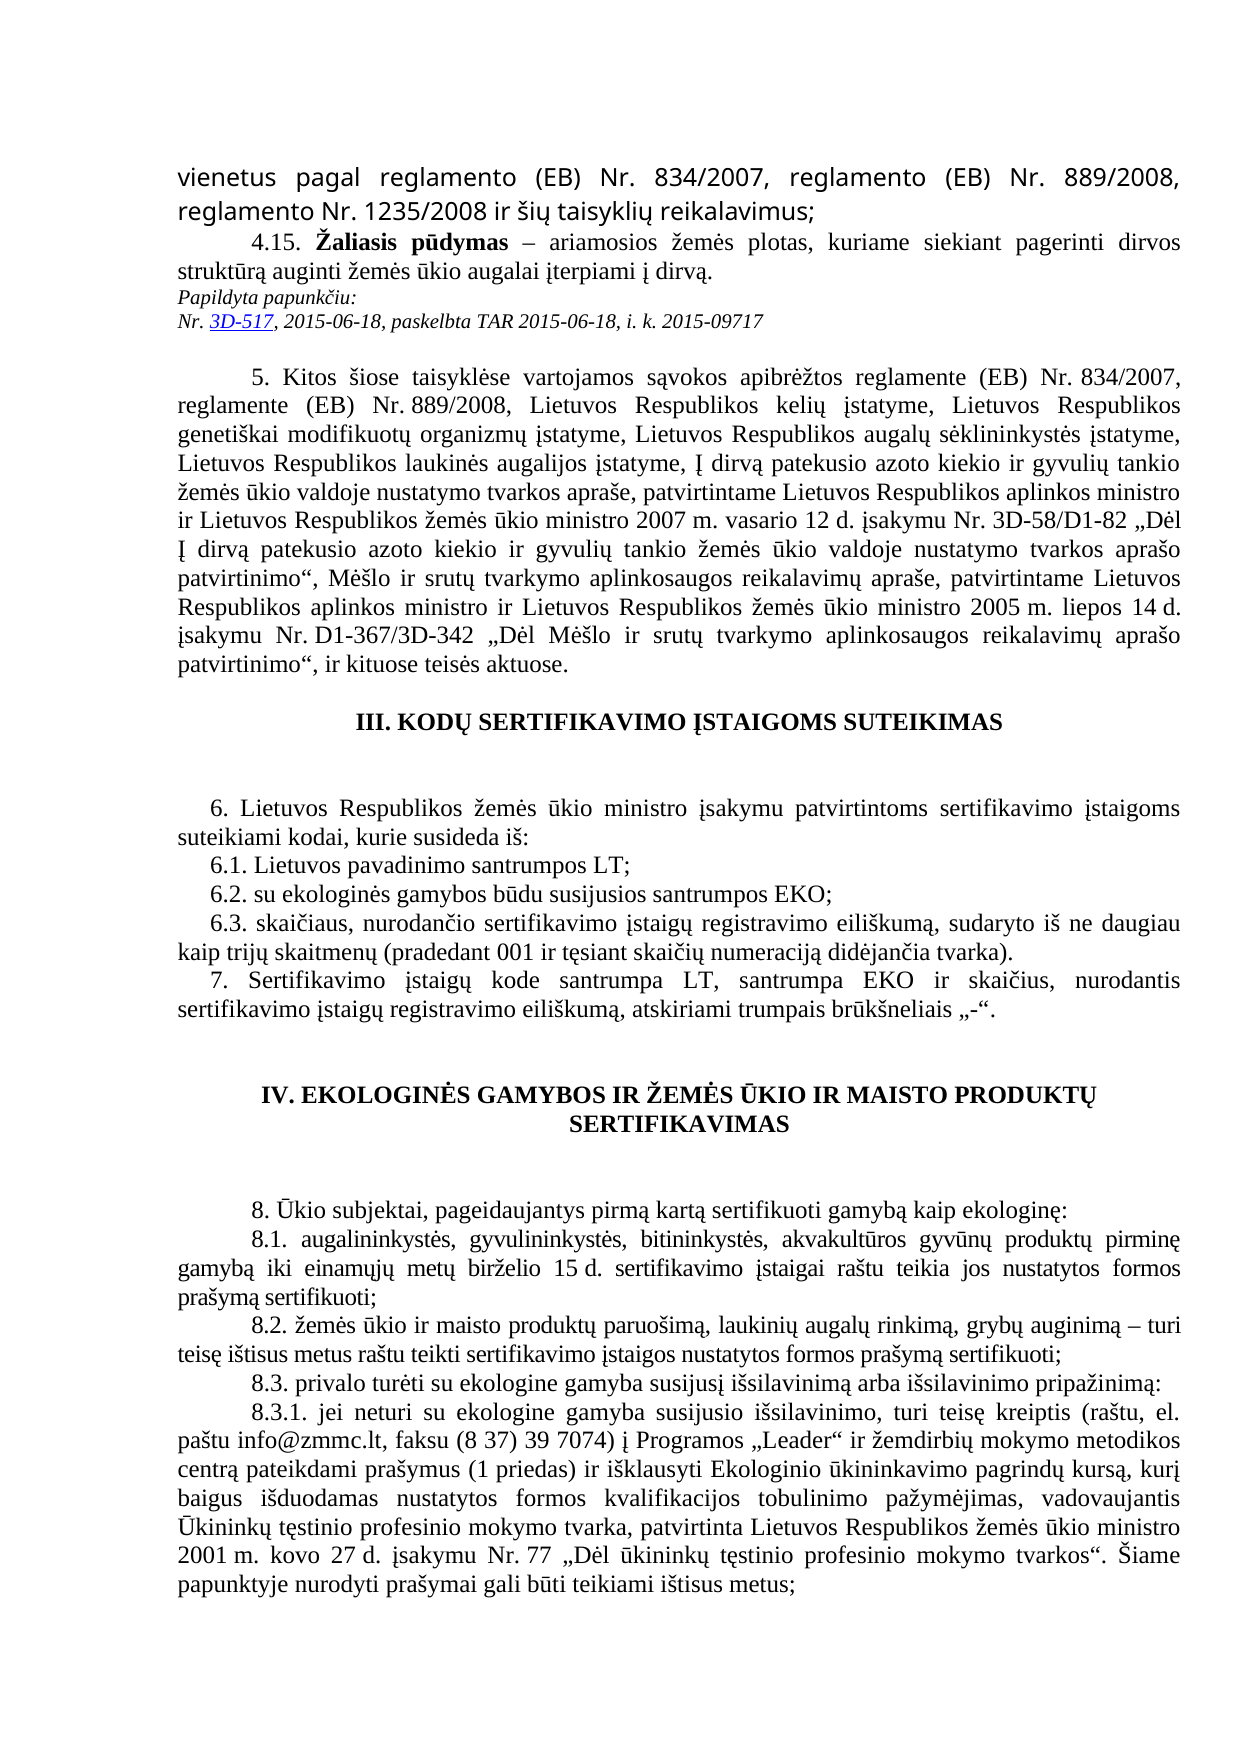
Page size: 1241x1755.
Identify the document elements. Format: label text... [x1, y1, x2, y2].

text IV. EKOLOGINĖS GAMYBOS IR ŽEMĖS ŪKIO IR MAISTO PRODUKTŲ SERTIFIKAVIMAS [177, 1081, 1181, 1138]
text 7. Sertifikavimo įstaigų kode santrumpa LT, santrumpa EKO ir skaičius, nurodantis sertifikavimo įstaigų registravimo eiliškumą, atskiriami trumpais brūkšneliais „-“. [177, 966, 1181, 1023]
text 6.3. skaičiaus, nurodančio sertifikavimo įstaigų registravimo eiliškumą, sudaryto iš ne daugiau kaip trijų skaitmenų (pradedant 001 ir tęsiant skaičių numeraciją didėjančia tvarka). [177, 908, 1181, 966]
text 8.2. žemės ūkio ir maisto produktų paruošimą, laukinių augalų rinkimą, grybų auginimą – turi teisę ištisus metus raštu teikti sertifikavimo įstaigos nustatytos formos prašymą sertifikuoti; [177, 1311, 1181, 1368]
text Papildyta papunkčiu: [177, 285, 1181, 309]
text III. KODŲ SERTIFIKAVIMO ĮSTAIGOMS SUTEIKIMAS [177, 707, 1181, 736]
text 8.3. privalo turėti su ekologine gamyba susijusį išsilavinimą arba išsilavinimo pripažinimą: [177, 1368, 1181, 1397]
text 8.1. augalininkystės, gyvulininkystės, bitininkystės, akvakultūros gyvūnų produktų pirminę gamybą iki einamųjų metų birželio 15 d. sertifikavimo įstaigai raštu teikia jos nustatytos formos prašymą sertifikuoti; [177, 1224, 1181, 1311]
text Nr. 3D-517, 2015-06-18, paskelbta TAR 2015-06-18, i. k. 2015-09717 [177, 309, 1181, 333]
text 5. Kitos šiose taisyklėse vartojamos sąvokos apibrėžtos reglamente (EB) Nr. 834/2007, reglamente (EB) Nr. 889/2008, Lietuvos Respublikos kelių įstatyme, Lietuvos Respublikos genetiškai modifikuotų organizmų įstatyme, Lietuvos Respublikos augalų sėklininkystės įstatyme, Lietuvos Respublikos laukinės augalijos įstatyme, Į dirvą patekusio azoto kiekio ir gyvulių tankio žemės ūkio valdoje nustatymo tvarkos apraše, patvirtintame Lietuvos Respublikos aplinkos ministro ir Lietuvos Respublikos žemės ūkio ministro 2007 m. vasario 12 d. įsakymu Nr. 3D-58/D1-82 „Dėl Į dirvą patekusio azoto kiekio ir gyvulių tankio žemės ūkio valdoje nustatymo tvarkos aprašo patvirtinimo“, Mėšlo ir srutų tvarkymo aplinkosaugos reikalavimų apraše, patvirtintame Lietuvos Respublikos aplinkos ministro ir Lietuvos Respublikos žemės ūkio ministro 2005 m. liepos 14 d. įsakymu Nr. D1-367/3D-342 „Dėl Mėšlo ir srutų tvarkymo aplinkosaugos reikalavimų aprašo patvirtinimo“, ir kituose teisės aktuose. [177, 362, 1181, 678]
text 6.1. Lietuvos pavadinimo santrumpos LT; [177, 851, 1181, 879]
text 6.2. su ekologinės gamybos būdu susijusios santrumpos EKO; [177, 879, 1181, 908]
text 8. Ūkio subjektai, pageidaujantys pirmą kartą sertifikuoti gamybą kaip ekologinę: [177, 1196, 1181, 1224]
text 4.15. Žaliasis pūdymas – ariamosios žemės plotas, kuriame siekiant pagerinti dirvos struktūrą auginti žemės ūkio augalai įterpiami į dirvą. [177, 227, 1181, 285]
text vienetus pagal reglamento (EB) Nr. 834/2007, reglamento (EB) Nr. 889/2008, reglamento Nr. 1235/2008 ir šių taisyklių reikalavimus; [177, 159, 1181, 227]
text 6. Lietuvos Respublikos žemės ūkio ministro įsakymu patvirtintoms sertifikavimo įstaigoms suteikiami kodai, kurie susideda iš: [177, 793, 1181, 851]
text 8.3.1. jei neturi su ekologine gamyba susijusio išsilavinimo, turi teisę kreiptis (raštu, el. paštu info@zmmc.lt, faksu (8 37) 39 7074) į Programos „Leader“ ir žemdirbių mokymo metodikos centrą pateikdami prašymus (1 priedas) ir išklausyti Ekologinio ūkininkavimo pagrindų kursą, kurį baigus išduodamas nustatytos formos kvalifikacijos tobulinimo pažymėjimas, vadovaujantis ūkininkų tęstinio profesinio mokymo tvarka, patvirtinta Lietuvos Respublikos žemės ūkio ministro 2001 m. kovo 27 d. įsakymu Nr. 77 „Dėl ūkininkų tęstinio profesinio mokymo tvarkos“. Šiame papunktyje nurodyti prašymai gali būti teikiami ištisus metus; [177, 1397, 1181, 1598]
